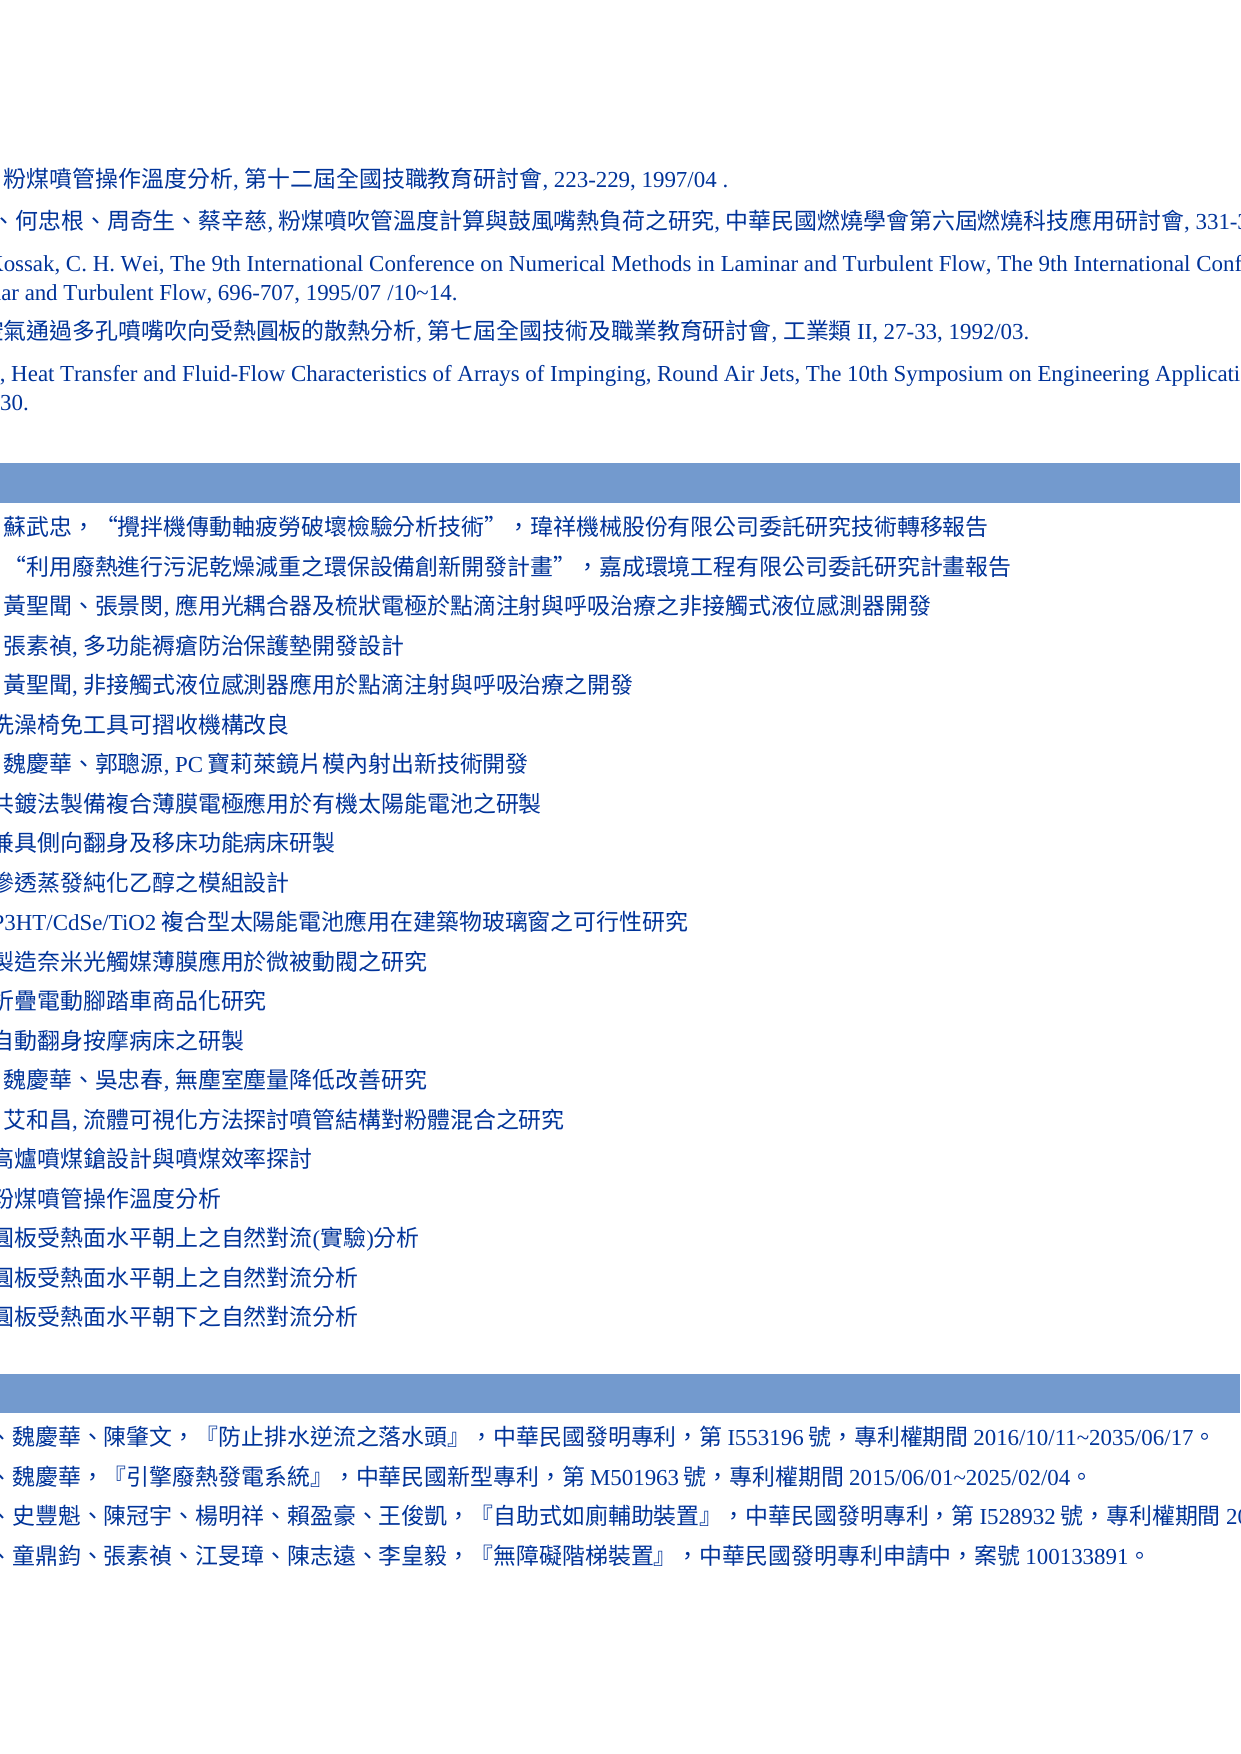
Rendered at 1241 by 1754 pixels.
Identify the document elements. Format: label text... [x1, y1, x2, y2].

table_cell 魏慶華, 自動翻身按摩病床之研製 [0, 1019, 1240, 1059]
table_cell 魏慶華, 洗澡椅免工具可摺收機構改良 [0, 704, 1240, 743]
table_cell 技術報告 [0, 463, 1240, 503]
table_cell 劉佳營、魏慶華、郭聰源, PC寶莉萊鏡片模內射出新技術開發 [0, 743, 1240, 782]
table_cell 專利 [0, 1374, 1240, 1413]
table_cell 魏慶華, 高爐噴煤鎗設計與噴煤效率探討 [0, 1138, 1240, 1177]
table_header 魏慶華、蘇武忠，“攪拌機傳動軸疲勞破壞檢驗分析技術”，瑋祥機械股份有限公司委託研究技術轉移報告 [0, 506, 1240, 546]
table_cell 魏慶華、史豐魁、陳冠宇、楊明祥、賴盈豪、王俊凱，『自助式如廁輔助裝置』，中華民國發明專利，第I528932號，專利權期間 2006/04/11~2034/03/17。 [0, 1495, 1240, 1534]
table_cell 魏慶華, 圓板受熱面水平朝上之自然對流(實驗)分析 [0, 1217, 1240, 1256]
table_cell 魏慶華、張素禎, 多功能褥瘡防治保護墊開發設計 [0, 625, 1240, 664]
table_cell [0, 1574, 1240, 1604]
table_cell 魏慶華, 兼具側向翻身及移床功能病床研製 [0, 822, 1240, 861]
table_cell 魏慶華、童鼎鈞、張素禎、江旻璋、陳志遠、李皇毅，『無障礙階梯裝置』，中華民國發明專利申請中，案號100133891。 [0, 1535, 1240, 1574]
table_cell 魏慶華, 共鍍法製備複合薄膜電極應用於有機太陽能電池之研製 [0, 783, 1240, 822]
table_cell 魏慶華, 圓板受熱面水平朝上之自然對流分析 [0, 1256, 1240, 1296]
table_cell 魏慶華, P3HT/CdSe/TiO2複合型太陽能電池應用在建築物玻璃窗之可行性研究 [0, 901, 1240, 940]
table_cell 魏慶華、黃聖聞, 非接觸式液位感測器應用於點滴注射與呼吸治療之開發 [0, 664, 1240, 703]
table_cell 魏慶華、艾和昌, 流體可視化方法探討噴管結構對粉體混合之研究 [0, 1098, 1240, 1138]
table_cell 魏慶華, 圓板受熱面水平朝下之自然對流分析 [0, 1296, 1240, 1335]
table_cell 翁璿凱、洪瑩儒、莊承鑫、魏慶華、劉楷哲、吳其翔，“雙感測觸覺感測器於手術系統之接觸力感測”，中國機械工程學會第三十四屆全國學術研討會論文集，論文編號：11892，國立勤益科技大學 台中市，中華民國一百零六年十二月一日、二日(2017年12月1~2日)。 Chun-Cheng Chen, Ching-Hua Wei, Wu-Chung Sue, “A Study of Acidic Etching with Pretreatment of Mechanical Lapping and Sandblast Applied on the Texturization of Multicrystalline Silicon,” p. A70, 2016 International Symposium on Novel and Sustainable Technology, Tainan, Taiwan, October 6-7, 2016. Ching-Hua Wei, Wu-Chung Sue, Fong-Kuei Shih, “Influence of Nitrogen Content in Sputtering Gas on the Optical Transmittance of Carbon Films,” PC14, pp.114~115, 2015 International Symposium on Nano Science and Technology, Tainan, Taiwan, 30-31 October, 2015.(ISBN 978-986-5627-12-6) Ching-Hua Wei, Wu-Chung Sue, Fong-Kuei Shih, “The Influence of Nitrogen Contents on Atomic Bonding Properties and Deposition Rate of Carbon Films by Sputtering,” pp. 51-52, 12th International Symposium on Advanced Technology, Tainan, Taiwan, 13-15 November, 2013. Ching-Hua Wei, Wu-Chung Sue, Fong-Kuei Shih, Stan-Pin Wang, “Effect of Nitrogen Contents on Deposition Rate and Surface Hardness of Carbon Thin Films by RF Sputtering,” PF01, 2013 International Symposium on Nano Science and Technology, Tainan, Taiwan, 15-16 November, 2013. (ISBN 1400035927) Ching-Hua Wei, Wu-Chung Sue, Stan-Pin Wang, Fong-Kuei Shih, “Effect of Substrate Temperature on Surface Roughness and Atomic Bonding Properties of Carbon Thin Films by RF Sputtering,” PA63, pp. 170-171, 2012 International Symposium on Nano Science and Technology, Tainan, Taiwan, 8-9 November, 2012. (ISBN 978-986-697-62-2) 魏慶華、蘇武忠、王贊賓，“後熱處理時間對射頻磁控濺鍍碳薄膜之影響”，第十屆微電子技術發展與應用研討會論文集，B1，pp. 94-98，國立高雄海洋科技大學，2012年05月25日。(ISBN 978-986-03-2695-6) Ching-Hua Wei, Wu-Chung Sue, Stan-Pin Wang, Ying-Hao Fu,“Effect Of Argon Gas Flow Rate on Surface Hydrophilic and Optical Absorption Properties Of TiO2 Thin Film by RF Sputtering,” PC02, pp. 211-212, 2011 International Symposium on Nano Science and Technology, Tainan, Taiwan, 18-19 November, 2011. Ching-Hua Wei, Wu-Chung Sue, Ying-Hao Fu, Stan-Pin Wang, “Effect Of Argon Gas Flow Rate on Surface Roughness Of TiO2 Thin Film by RF Sputtering,” PC01, pp. 209-210, 2011 International Symposium on Nano Science and Technology, Tainan, Taiwan, 18-19 November, 2011. Ching-Hua Wei, Wu-Chung Sue, Ching-Min Chang, “Fabrication on CdSe/TiO2 Composite Solar Cell,” PA02, pp. 42-43, 2011 International Symposium on Nano Science and Technology, Tainan, Taiwan, 18-19 November, 2011. Ching-Hua Wei, Wu-Chung Sue, Sheng-Wun Huang, “Characteristic Analysis of Optical Coupler Used for Sensing Liquid Level of Intravenous Drip,” OPT6-P-23, International Conference on Optics and Photonics in Taiwan (OPT’10), Tainan, Taiwan, 3-4 December, 2010.(NSC99-2221-E-218-025) 魏慶華、莊承鑫、胡碩峰、沈睿騰、張瑋民、徐守毅、蕭乃瑋，“聚甲基丙烯酸甲酯（PMMA）奈米球製備與其沉積結構特性分析”，2010精密機械與製造技術研討會論文集，C54-01~C54~07，屏東，2010年5月21~23日。（ISBN：978-986-6755-29-3） Cheng-Hsin Chuang, Yao-Tung Wu, You-Ming Hsu, Ching-Hua Wei, “Dielectrophoretic Chip with Multilayer Electrodes and Microcavity Arrays for Trapping and Programmable Releasing of Single Cells,” pp. 850-854, The 5th Annual IEEE International Conference on Nano/Micro Engineered and Molecular Systems (IEEE-NEMS 2010) , Xiamen, China, Jan. 20-23, 2010.(EI) Ching-Hua Wei, Wu-Chung Sue, Sheng-Wun Huang, “Fabrication of Interdigital Electrodes for Noninvasive Liquid Level Sensor,” PD04, 2009 International Symposium on Nano Science and Technology, Tainan, Taiwan, 20-21 November, 2009. Ching-Hua Wei, Wu-Chung Sue, Chin-Tu Lu, Chien-Hui Wu, You-Ming Hsu, “Dielectrophoretic Chip with Comb-Shape Electrodes Array Applied for Separation of Particles,” PB06, 2009 International Symposium on Nano Science and Technology, Tainan, Taiwan, 20-21 November, 2009. Cheng-Hsin Chuang, Ching-Hua Wei, You-Ming Hsu, Huei-Sheng Huang, Fei-Bin Hsiao, Impedance Sensing of Bladder Cancer Cells based on a Single-cell-based DEP Microchip,The 8th Annual IEEE Conference on Sensors, pp. 943-947, Christchurch, Canterbury, New Zealand, 25-28 October, 2009.（EI） 魏慶華、呂金塗、蘇武忠、吳建輝、徐佑銘，“梳狀式電極陣列介電泳晶片應用於不同尺寸微粒之分離”，2009精密機械與製造技術研討會論文集，C30-01~C30~07，屏東，2006年5月22~24日。（ISBN：978-986-6755-17-0） 魏慶華、柯博添、邱良典、陳俊民，“應用滲透蒸發薄膜於異丙醇脫水之研究”，中國機械工程學會第二十五屆全國學術研討會論文集，A11-07，論文集編號0494，大葉大學，彰化，2008年11月21~22。 Ching-Hua Wei, Wu-Chung Sue, Chin-Tu Lu, Kan-Rong Li, Ching-Min Chang, Jhao-Ruei Ciou, Sheng-Wun Huang, Ying-Hao Fu and Yuan-Hung Tsai, Analysis of surface morphology on sputtering deposited TiO2 thin film with different thicknesses and substrates, 2008 International Symposium on Nano Science and Technology, Tainan, Taiwan, PB-06, pp. 73-74, November 7, 2008. Chin-Tu Lu, Ching-Hua Wei, Wu-Chung Sue, Hsiang-Ching Chen, You-Ming Hsu, Effect of Hot Impressing on Field Emission Performance of Carbon Nanotubes, 2008 International Symposium on Nano Science and Technology, Tainan, Taiwan, PB-09, pp. 79-81, November 7, 2008. Chin-Tu Lu, Wu-Chung Sue, Ching-Hua Wei, You-Ming Hsu and Hsiang-Ching Chen, “Dielectrophoretic Frequency Effect on Purification and Field Emission of Carbon Nanotubes,”The 8th IEEE International Conference on Nanotechnology, Arlington, TX, U.S.A, 2008/08/18-21. Ching-Hua Wei, Jih-Lian Ha, Wu-Chung Sue, Chin-Tu Lu, Ching-Min Chang, Kuan-Yu Chen and Kan-Rong Li, “Analysis of Photoelectric Property and Surface Morphology of Amorphous TiO2 at Different Substrate Temperatures by Sputtering,” The 8th IEEE International Conference on Nanotechnology, Arlington, TX, U.S.A., 2008/08/18-21. Cheng-Hsin Chuang, Ching-Hua Wei, You-Ming Hsu, Hsiang-Ching Chen and Chin-Hung Wang, “Depth Effects of DEP Chip with Microcavities Array on Impedance Measurement for Live and Dead Cells ,” NEMS08-280, pp. 858-863, The 3rd Annual IEEE International Conference on Nano/Micro Engineered and Molecular Systems (IEEE-NEMS 2008), Sanya, Hainan Island, China, 2008/01/06-09. 魏慶華、呂金塗、蘇武忠、陳冠宇、張景閔, “濺鍍腔體內基板溫度對二氧化鈦薄膜特性之影響,”2007台灣光電科技研討會, AP-130, 2007/11/30. Ching-Hua Wei, Chin-Tu Lu, Wu-Chung Sue, Hsiang-Ching Chen, You-Ming Hsu, Jian-Tang Lu, “Field Emission Display on Parallel Electrodes with Carbon Nanotube Prepared by Dielectrophoretic Chip,” 2007 International Symposium on Nano Science and Technology, pp.103-105, 2007/11/08-09. Ching-Hua Wei, Ting-Chun Tung, Shin-Chieh Hsiao, Wan-Chun Chen, Yen-Ming Chiu, Kun-Tse Tu, Chun-Wen Yeh, Kuo-Yi Chen, Hospital Bed with Auxiliary Functions of Lateral Positioning and Transferring for Immobilized Patient, 33rd Annual Conference of the IEEE Industrial Electronics Society (IECON'07), 2007/11/05-08. Cheng-Hsin Chuang, Ching-Hua Wei, You-Ming Hsu, and Jian-Tang Lu, Multilayer Electrodes DEP Chip for Single-cell Level Impedance Measurement, The 2nd IEEE International Conference on Nano/Micro Engineered and Molecular Systems (IEEE-NEMS 2007), NEMS07-238, pp. 821-825, 2007/01/16-19. Ching-Hua Wei, Jong-Zen Huang, Chin-Tu Lu, Wen-Hsiang Han, You-Ming Hsu, Jian-Tang Lu, The Study of Microfluidic Chip with Micro Cylindrical Post Array for Separating Particles, The 2nd IEEE International Conference on Nano/Micro Engineered and Molecular Systems (IEEE-NEMS 2007), NEMS07-133, pp. 430-433, 2007/01/16-19. 魏慶華、呂金塗、蘇武忠、陳君閣、張景閔, 濺鍍TiO2薄膜受紫外光照射之親水性分析, 第十屆奈米工程暨微系統技術研討會, 2006/11/30~12/01. 莊承鑫、魏慶華、呂金塗、呂建堂、徐佑銘, The Optimization of Dielectrophoresis Biochip with 3D Bowl-type Microstructures Array, 第十三屆全國計算流體力學學術研討會, CFD13-1914, 2006/08. 魏慶華、呂金塗 、黃忠仁、蘇武忠、吳松樺、張景閔,結合奈米光觸媒薄膜之微流體生物晶片製作, 2006 (第四屆)精密機械與製造技術研討會, B23, 2006/05/27~28. 魏慶華、黃忠仁、呂金塗、韓文祥、徐佑銘, 應用介電泳力於微圓柱陣列式微粒子分離晶片之製作與研究, 2006 (第四屆)精密機械與製造技術研討會, B14, 2006/05/27~28. Chin-Tu Lu, Jung-Zen Huang, Ching-Hua Wei , Yu-Liang Chen, Fabrication of Thermal System on Micro Biochip with Heaters by Voltage Regulator, 2006 Symposium on Nano Device Technology, Papr No. T5-13, 2006/04/26-28. 魏慶華、黃忠仁、呂金塗、韓文祥、徐佑銘, 以SU-8製作微圓柱陣列之介電泳晶片應用於微小粒子分離與集中, 2006高分子聯合會議, FP-B-23, 2006/01. 魏慶華、黃忠仁、吳松樺、徐佑銘, 製造奈米光觸媒薄膜應用於微被動閥之研究, 薄膜與奈米科技研討會暨國科會專題計畫研究果發表會, CP-24, 2006/1/14. Chen-Yuan Hsu, Ching-Hua Wei , Michael P.Y. Hsu, Air Cooling Characteristics of Vertical Rectangular Fins Attached to Transceiver Unit by Laminar Natural Convection, The 22nd. National Conference on Mechanical Engineering, The Chinese Society of Mechanical Engineers, A8-093, pp.919-924, 2005/11/25~26. 魏慶華、呂金塗、黃忠仁、黃靖倫, 空氣流過傾斜交錯排列圓柱管束之流場分析, 第二十二屆全國學術研討會論文集, A3-012，pp.247-252, 2005/11/25~26. 蕭飛賓、 李永春、 莊承鑫、 魏慶華、 王欽宏、 王凱玄、 蕭培中、徐佑銘, 矩陣式單細胞型介電泳捕捉晶片, 第九屆奈米工程及微系統技術研討會, Section 3, A12, 2005/11/11. Jong-Zen Huang, Ching-Hua Wei, Cheng-Yung Kuo, Applied Titanium Dioxide Electrode in Dye Sensitized Solar Cell, 2004 International Symposium on Nano Science and Technology, pp.151-152, 2004/11/20-21. 魏慶華、黃忠仁、郭正鏞, 應用二氧化鈦薄膜於染料敏化太陽能電池, 第二十一屆機械工程研討會, Section E, pp.5537-5, 2004/11/26-27. Ching-Hua Wei, Jong-Zen Huang, Cheng-Yung Kuo, Synthesis and characterization of TiO2 thin film and powders applied in dye sensitized solar cell, 2004精密機械與製造技術研討會, 47-52 , 2004/06. Jong-Zen Huang, Ching-Hua Wei, Ching-Min Chang, The Manufacture of Thin Film Electrodes by Spray Vaporation Film-Growth Method and the Analysis of Power Performance in Nano-organic Solar Cell, SNDT 2004 Symposium on Nano DeviceTechnology, SNDT 2004P53, 430-433, 2004/05/12. Jong-Zen Huang, Ching-Hua Wei, Chia-Rong Chen, Lithography Fabrication on the Capillarity-Driven Valve, SNDT 2004 Symposium on Nano Device Technology, 182-185, 2004/05 /12. 魏慶華、黃忠仁、陳浩平, 表面張力與微流道幾何尺寸關係之分析與模擬, 第二十屆機械工程研討會, Section E, pp. 217-2, 2003/12 /05-06. 魏慶華, 自動翻身按摩病床之研製, 第二十屆機械工程研討會, Section E, 1015-1019, 2003/12/05-06. Jong-Zen Huang, Ching-Hua Wei, Cheng-Yung Kuo, Titanium Dioxide Electrode for Photoelectrochemical Cells Sensitized by Tetra (4-carboxyphenyl)porphyrin(TCPP), International Symposium on Nano Science and Technology, 59-60, 2003/11/04-05. Ching-Hua Wei; Jong-Zen Huang; Cheng-Yung Kuo; Hao-Ping Chen, The Investigation of Hydrophilic or Hydrophobic Characteristics for the Nano Titanium Dioxide Thin Film under Sunlight Exposure, International Symposium on Nano Science and Technology, 129-131 , 2003/11/04-05. H. Ay, C.-H. Wei, C.-K. Ho, S.-T. Tsai, Admixture Effect of Lance Arrangement on Pulverized Coal Injection, The 3rd. Pacific Symposium on Flow Visualization and Image Processing, F3084, 1-7, 2001/03/18-21. 艾和昌、魏慶華、何忠根、蔡辛慈, 單層噴煤鎗之粗細及插入深度對粉體混合之研究, 中華名國「燃燒協會/民航協會/航太協會」學術聯合會議, CI217-CI223, 2001/03/17. 魏慶華,不同固氣比之粉煤流對噴管沿軸向之溫度分佈影響, 第十四屆全國技職教育研討會, 工業類, 機械組, pp.309-317, 1999/05 . 魏慶華、杜憲文, 雙層粉煤噴管內外管壁溫度分析, 第十三屆全國技職教育研討會, 工業類I, 機械組,319--328, 1998/05 . 杜憲文, 何忠根、J. Lucas、魏慶華, 高爐PCI噴鎗溫度計算, 中華民國燃燒學會第八屆燃燒科技應用研討會, 183-188, 1998/03/20-21. 魏慶華、杜憲文, 粉煤噴管操作溫度分析, 第十二屆全國技職教育研討會, 223-229, 1997/04 . 杜憲文、魏慶華、何忠根、周奇生、蔡辛慈, 粉煤噴吹管溫度計算與鼓風嘴熱負荷之研究, 中華民國燃燒學會第六屆燃燒科技應用研討會, 331-336, 1996/03/15. P. Hrycak, O. S. Kossak, C. H. Wei, The 9th International Conference on Numerical Methods in Laminar and Turbulent Flow, The 9th International Conference on Numerical Methods in Laminar and Turbulent Flow, 696-707, 1995/07 /10~14. 魏慶華, 用壓縮空氣通過多孔噴嘴吹向受熱圓板的散熱分析, 第七屆全國技術及職業教育研討會, 工業類 II, 27-33, 1992/03. P. Hrycak, C. Wei, Heat Transfer and Fluid-Flow Characteristics of Arrays of Impinging, Round Air Jets, The 10th Symposium on Engineering Applications of Mechanics, 175-180, 1990 /05/27~30. [0, 150, 1240, 462]
table_cell 魏慶華、黃聖聞、張景閔, 應用光耦合器及梳狀電極於點滴注射與呼吸治療之非接觸式液位感測器開發 [0, 585, 1240, 624]
table_cell 黃忠仁、魏慶華、吳忠春, 無塵室塵量降低改善研究 [0, 1059, 1240, 1098]
table_cell [0, 1339, 1240, 1373]
table_cell 李卓昱、魏慶華，『引擎廢熱發電系統』，中華民國新型專利，第M501963號，專利權期間 2015/06/01~2025/02/04。 [0, 1456, 1240, 1495]
table_cell 魏慶華, 滲透蒸發純化乙醇之模組設計 [0, 861, 1240, 901]
table_cell 魏慶華, 製造奈米光觸媒薄膜應用於微被動閥之研究 [0, 940, 1240, 980]
table_cell 魏慶華，“利用廢熱進行污泥乾燥減重之環保設備創新開發計畫”，嘉成環境工程有限公司委託研究計畫報告 [0, 546, 1240, 585]
table_cell 魏慶華, 折疊電動腳踏車商品化研究 [0, 980, 1240, 1019]
table_header 蘇嘉祥、魏慶華、陳肇文，『防止排水逆流之落水頭』，中華民國發明專利，第I553196號，專利權期間2016/10/11~2035/06/17。 [0, 1416, 1240, 1456]
table_cell 魏慶華, 粉煤噴管操作溫度分析 [0, 1177, 1240, 1217]
